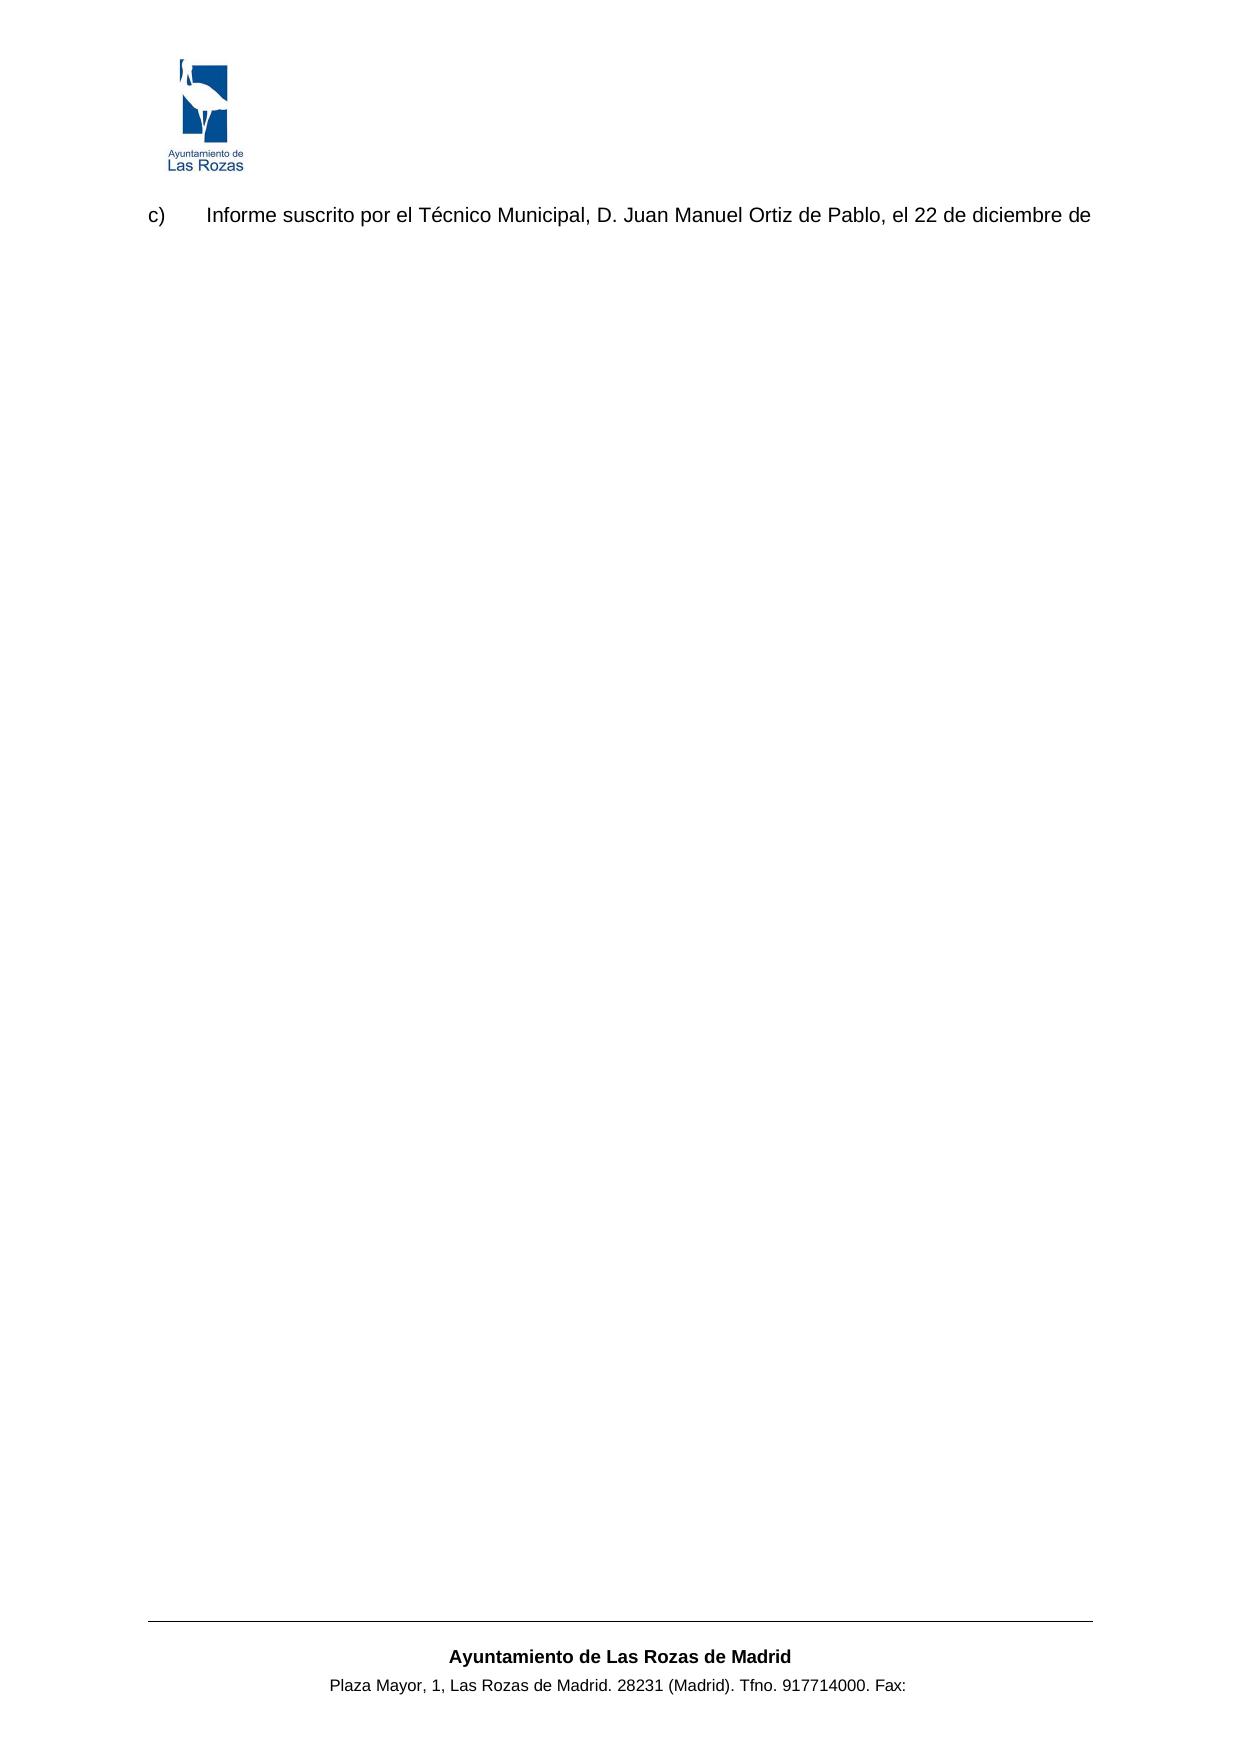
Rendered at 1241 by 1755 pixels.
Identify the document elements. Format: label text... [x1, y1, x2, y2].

list Informe suscrito por el Técnico Municipal, D. Juan Manuel Ortiz de Pablo, el 22 de diciembre de [148, 202, 1108, 226]
